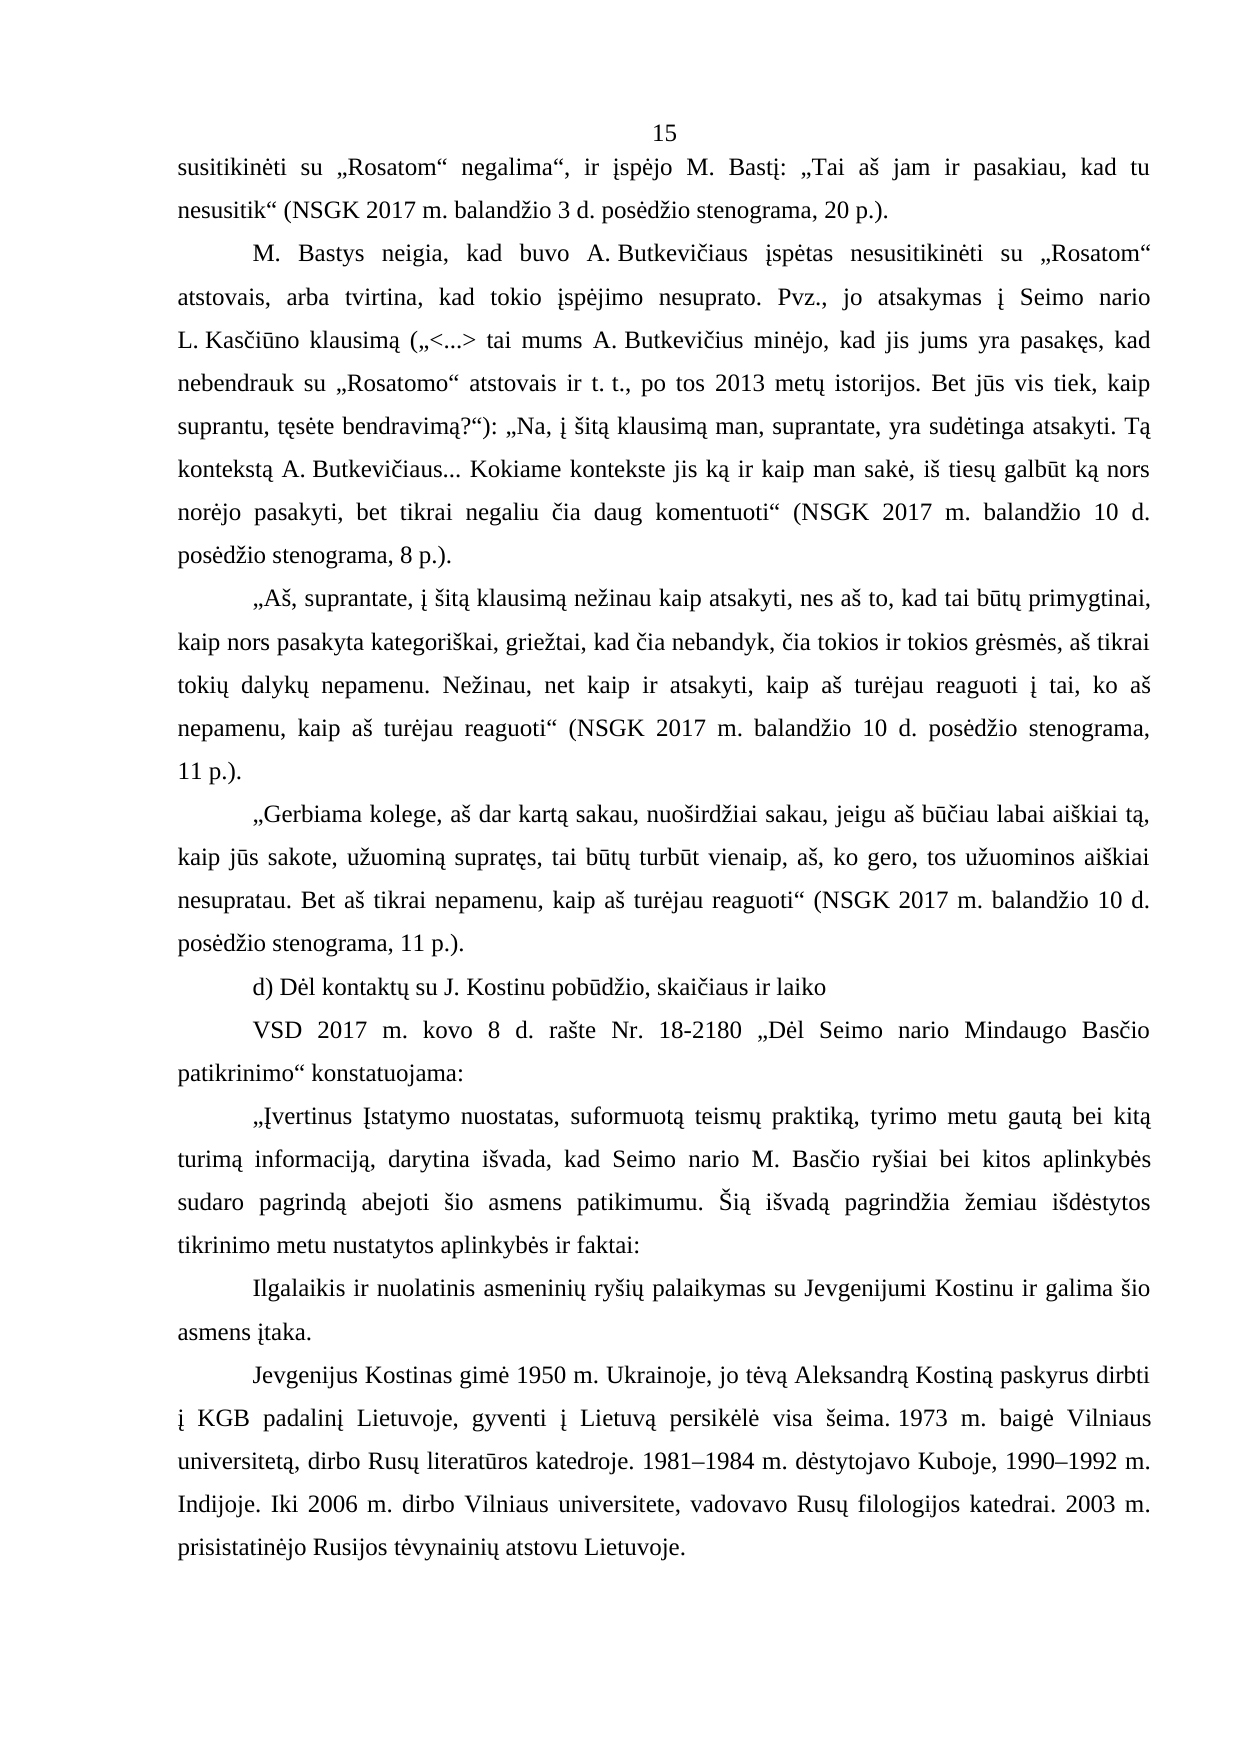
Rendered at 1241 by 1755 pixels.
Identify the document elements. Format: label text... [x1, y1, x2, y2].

text Ilgalaikis ir nuolatinis asmeninių ryšių palaikymas su Jevgenijumi Kostinu ir galima šio asmens įtaka. [177, 1273, 1152, 1345]
text M. Bastys neigia, kad buvo A. Butkevičiaus įspėtas nesusitikinėti su „Rosatom“ atstovais, arba tvirtina, kad tokio įspėjimo nesuprato. Pvz., jo atsakymas į Seimo nario L. Kasčiūno klausimą („<...> tai mums A. Butkevičius minėjo, kad jis jums yra pasakęs, kad nebendrauk su „Rosatomo“ atstovais ir t. t., po tos 2013 metų istorijos. Bet jūs vis tiek, kaip suprantu, tęsėte bendravimą?“): „Na, į šitą klausimą man, suprantate, yra sudėtinga atsakyti. Tą kontekstą A. Butkevičiaus... Kokiame kontekste jis ką ir kaip man sakė, iš tiesų galbūt ką nors norėjo pasakyti, bet tikrai negaliu čia daug komentuoti“ (NSGK 2017 m. balandžio 10 d. posėdžio stenograma, 8 p.). [177, 238, 1152, 569]
text VSD 2017 m. kovo 8 d. rašte Nr. 18-2180 „Dėl Seimo nario Mindaugo Basčio patikrinimo“ konstatuojama: [177, 1015, 1152, 1087]
text Jevgenijus Kostinas gimė 1950 m. Ukrainoje, jo tėvą Aleksandrą Kostiną paskyrus dirbti į KGB padalinį Lietuvoje, gyventi į Lietuvą persikėlė visa šeima. 1973 m. baigė Vilniaus universitetą, dirbo Rusų literatūros katedroje. 1981–1984 m. dėstytojavo Kuboje, 1990–1992 m. Indijoje. Iki 2006 m. dirbo Vilniaus universitete, vadovavo Rusų filologijos katedrai. 2003 m. prisistatinėjo Rusijos tėvynainių atstovu Lietuvoje. [177, 1360, 1152, 1561]
text „Gerbiama kolege, aš dar kartą sakau, nuoširdžiai sakau, jeigu aš būčiau labai aiškiai tą, kaip jūs sakote, užuominą supratęs, tai būtų turbūt vienaip, aš, ko gero, tos užuominos aiškiai nesupratau. Bet aš tikrai nepamenu, kaip aš turėjau reaguoti“ (NSGK 2017 m. balandžio 10 d. posėdžio stenograma, 11 p.). [177, 799, 1152, 957]
text d) Dėl kontaktų su J. Kostinu pobūdžio, skaičiaus ir laiko [177, 972, 1152, 1000]
text susitikinėti su „Rosatom“ negalima“, ir įspėjo M. Bastį: „Tai aš jam ir pasakiau, kad tu nesusitik“ (NSGK 2017 m. balandžio 3 d. posėdžio stenograma, 20 p.). [177, 152, 1152, 224]
text „Įvertinus Įstatymo nuostatas, suformuotą teismų praktiką, tyrimo metu gautą bei kitą turimą informaciją, darytina išvada, kad Seimo nario M. Basčio ryšiai bei kitos aplinkybės sudaro pagrindą abejoti šio asmens patikimumu. Šią išvadą pagrindžia žemiau išdėstytos tikrinimo metu nustatytos aplinkybės ir faktai: [177, 1101, 1152, 1259]
text „Aš, suprantate, į šitą klausimą nežinau kaip atsakyti, nes aš to, kad tai būtų primygtinai, kaip nors pasakyta kategoriškai, griežtai, kad čia nebandyk, čia tokios ir tokios grėsmės, aš tikrai tokių dalykų nepamenu. Nežinau, net kaip ir atsakyti, kaip aš turėjau reaguoti į tai, ko aš nepamenu, kaip aš turėjau reaguoti“ (NSGK 2017 m. balandžio 10 d. posėdžio stenograma, 11 p.). [177, 583, 1152, 785]
